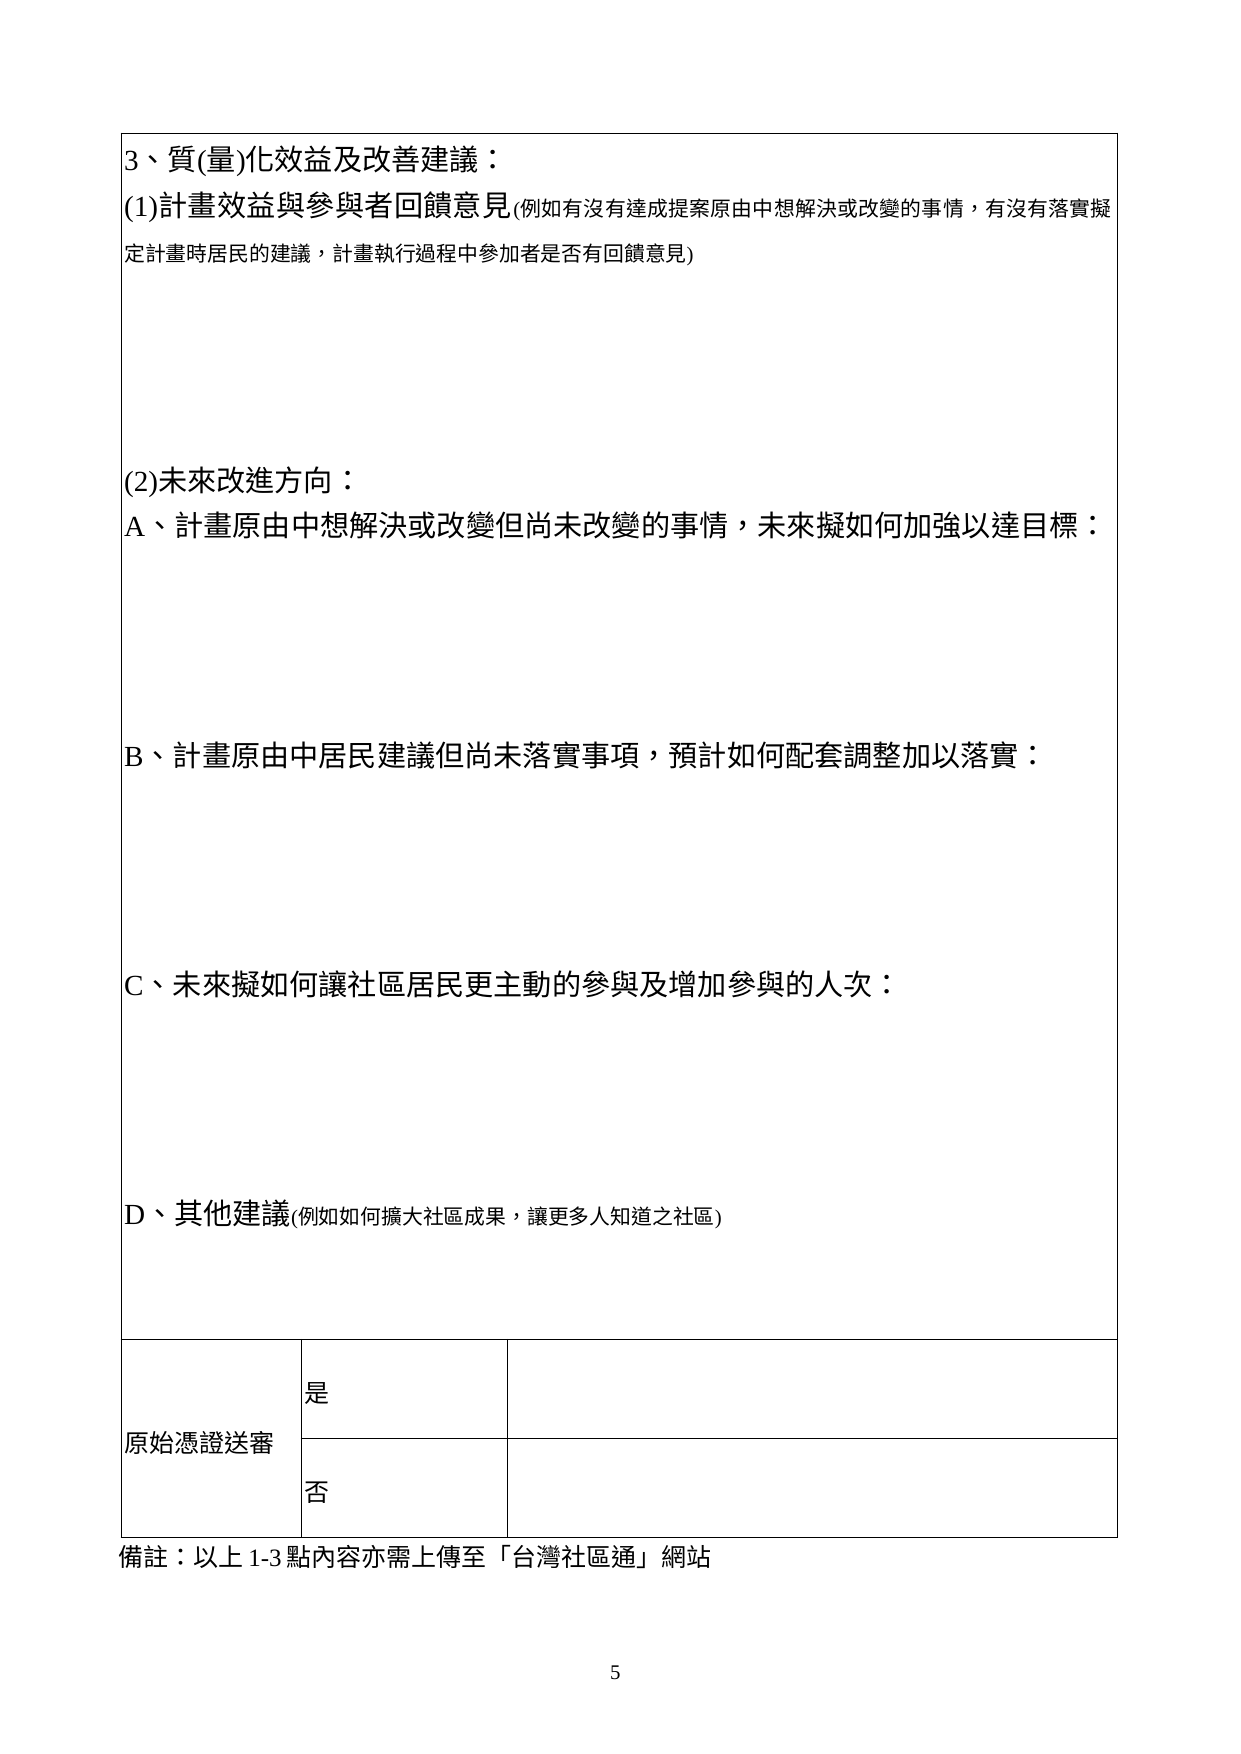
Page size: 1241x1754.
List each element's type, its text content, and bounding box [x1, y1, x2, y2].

table_cell 原始憑證送審 [122, 1340, 301, 1537]
table_header 3、質(量)化效益及改善建議： (1)計畫效益與參與者回饋意見(例如有沒有達成提案原由中想解決或改變的事情，有沒有落實擬定計畫時居民的建議，計畫執行過程中參加者是否有回饋意見) (2)未來改進方向： A、計畫原由中想解決或改變但尚未改變的事情，未來擬如何加強以達目標： B、計畫原由中居民建議但尚未落實事項，預計如何配套調整加以落實： C、未來擬如何讓社區居民更主動的參與及增加參與的人次： D、其他建議(例如如何擴大社區成果，讓更多人知道之社區) [122, 134, 1117, 1339]
table_cell [508, 1340, 1117, 1438]
text 備註：以上1-3點內容亦需上傳至「台灣社區通」網站 [118, 1538, 1122, 1574]
table_cell [508, 1439, 1117, 1537]
table_cell 是 [302, 1340, 507, 1438]
table_cell 否 [302, 1439, 507, 1537]
